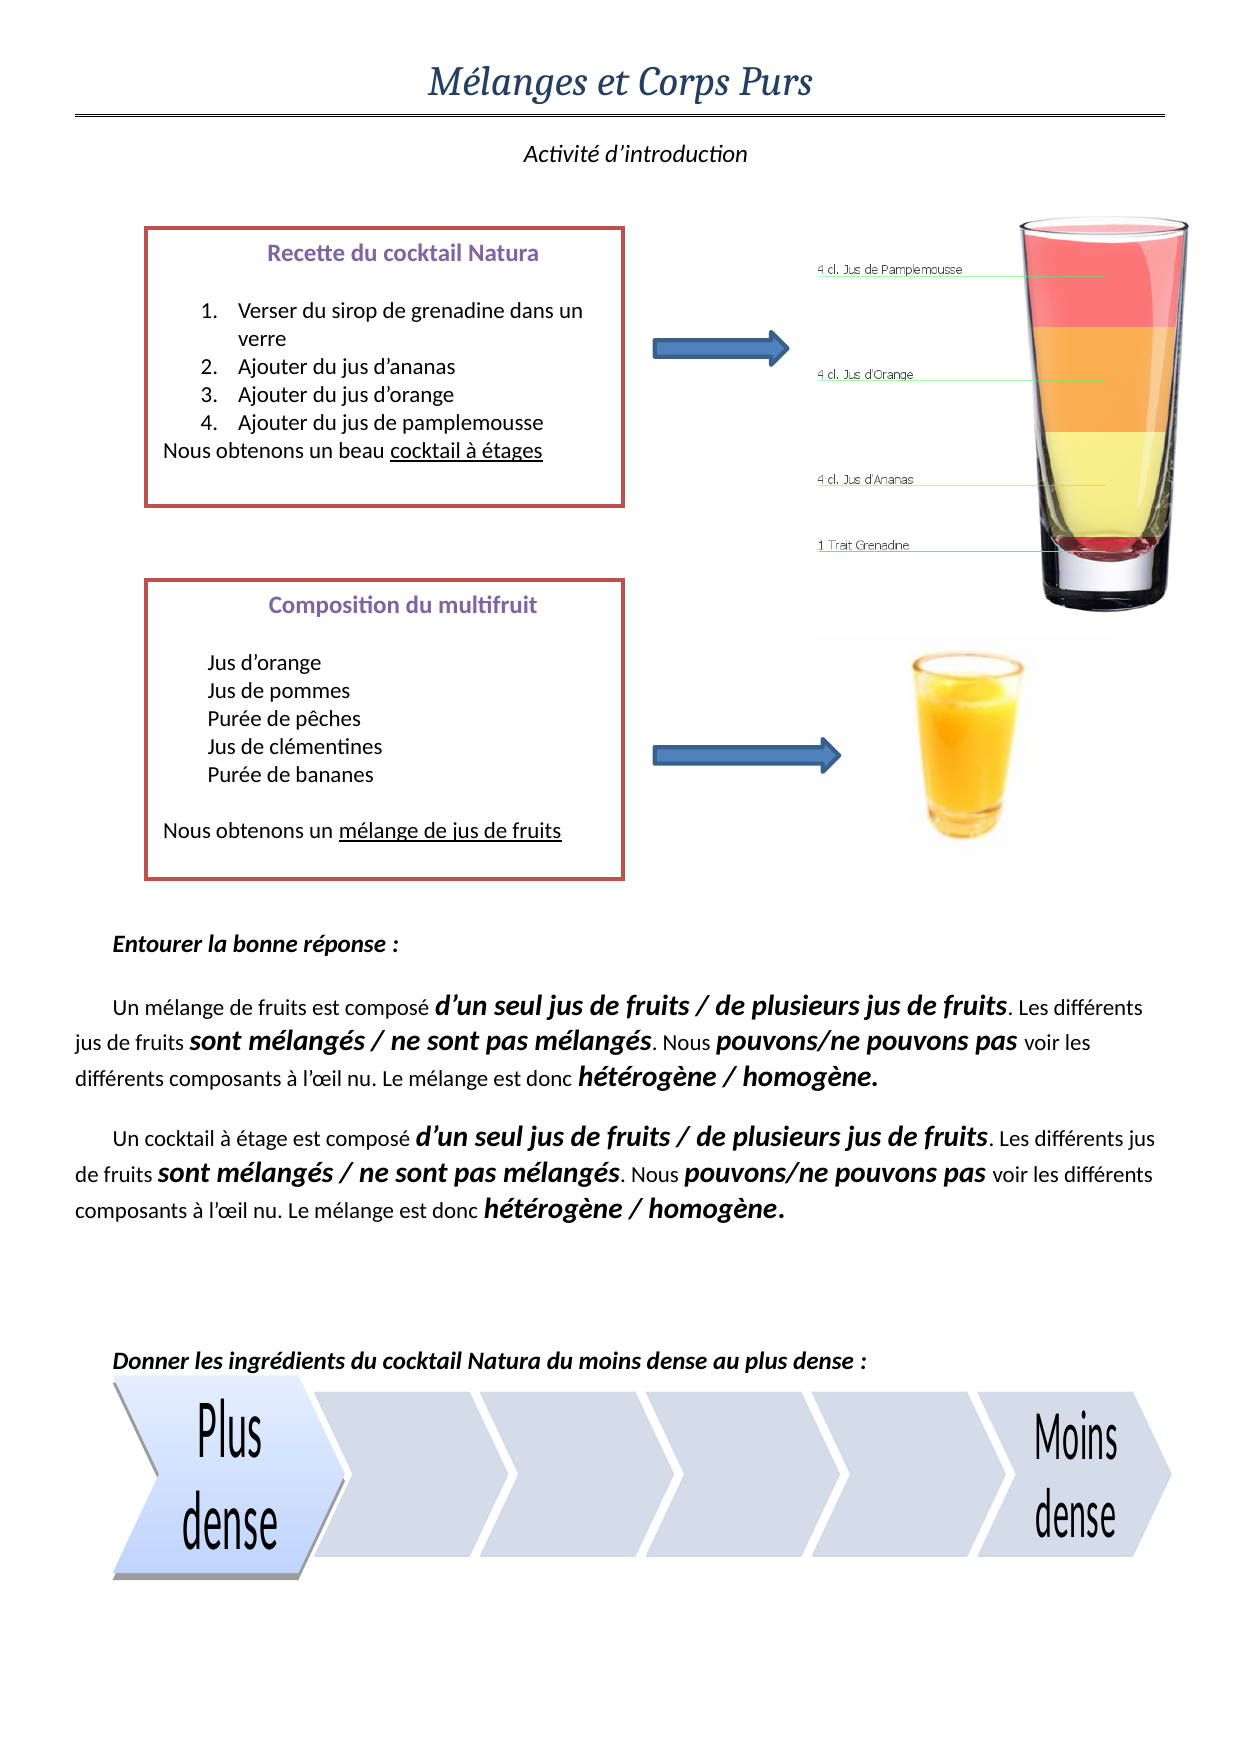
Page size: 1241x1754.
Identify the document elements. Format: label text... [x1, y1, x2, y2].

text Purée de bananes [163, 760, 606, 788]
subtitle Activité d’introduction [112, 138, 1165, 168]
text Un mélange de fruits est composé d’un seul jus de fruits / de plusieurs jus de fruits. Les différents jus de fruits sont mélangés / ne sont pas mélangés. Nous pouvons/ne pouvons pas voir les différents composants à l’œil nu. Le mélange est donc hétérogène / homogène. [75, 987, 1165, 1093]
text Nous obtenons un mélange de jus de fruits [163, 816, 606, 844]
text Nous obtenons un beau cocktail à étages [163, 436, 606, 464]
text Jus de pommes [163, 676, 606, 704]
picture [809, 211, 1219, 861]
text Entourer la bonne réponse : [75, 928, 1165, 958]
list Ajouter du jus d’orange [200, 380, 606, 408]
text Jus d’orange [163, 648, 606, 676]
list Ajouter du jus de pamplemousse [200, 408, 606, 436]
text Jus de clémentines [163, 732, 606, 760]
text Purée de pêches [163, 704, 606, 732]
title Mélanges et Corps Purs [75, 57, 1165, 114]
text Composition du multifruit [163, 589, 606, 620]
list Verser du sirop de grenadine dans un verre [200, 296, 606, 352]
list Ajouter du jus d’ananas [200, 352, 606, 380]
text Un cocktail à étage est composé d’un seul jus de fruits / de plusieurs jus de fruits. Les différents jus de fruits sont mélangés / ne sont pas mélangés. Nous pouvons/ne pouvons pas voir les différents composants à l’œil nu. Le mélange est donc hétérogène / homogène. [75, 1118, 1165, 1225]
text Recette du cocktail Natura [163, 237, 606, 268]
text Donner les ingrédients du cocktail Natura du moins dense au plus dense : [75, 1345, 1165, 1375]
